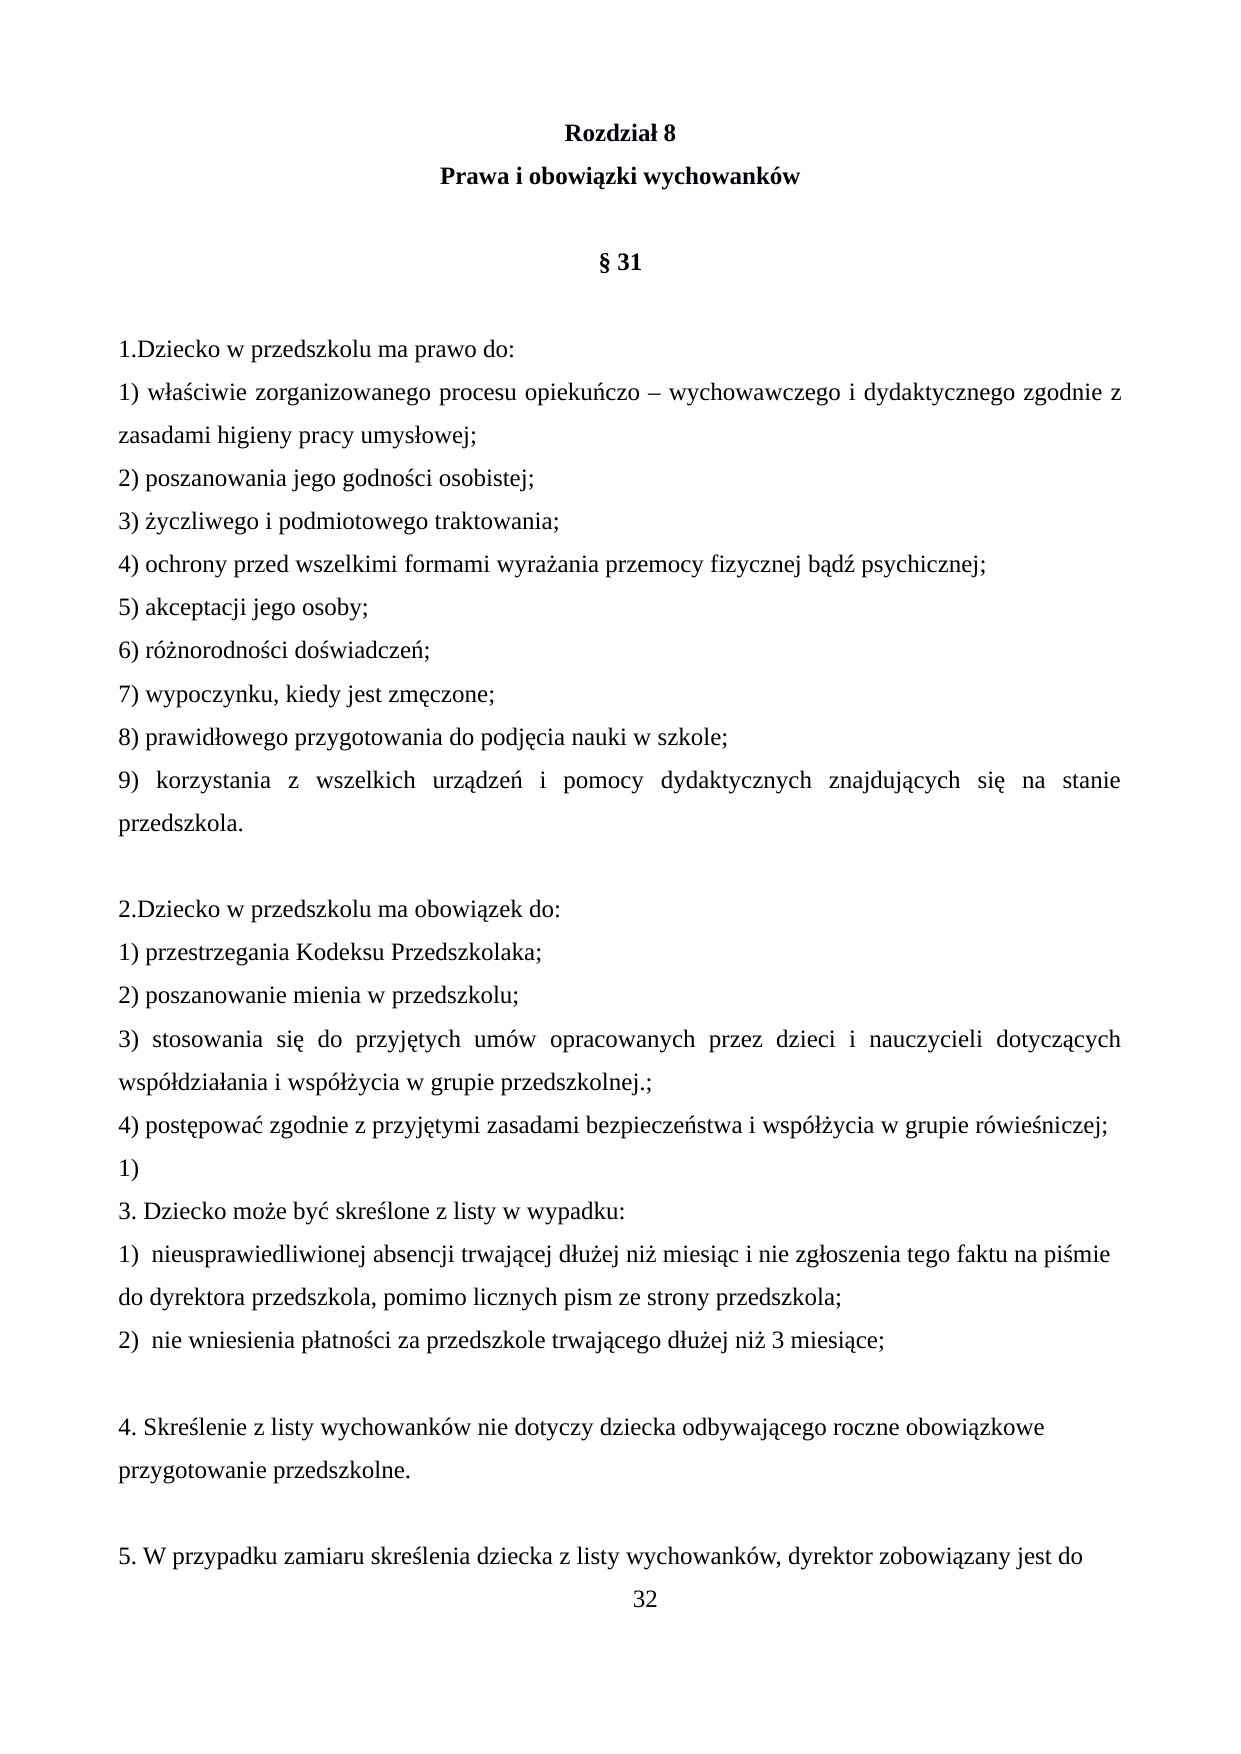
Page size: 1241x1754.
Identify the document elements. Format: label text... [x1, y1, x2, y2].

text przygotowanie przedszkolne. [118, 1455, 1122, 1484]
text 2) nie wniesienia płatności za przedszkole trwającego dłużej niż 3 miesiące; [118, 1326, 1122, 1354]
text 1) nieusprawiedliwionej absencji trwającej dłużej niż miesiąc i nie zgłoszenia tego faktu na piśmie do dyrektora przedszkola, pomimo licznych pism ze strony przedszkola; [118, 1239, 1122, 1311]
text 2.Dziecko w przedszkolu ma obowiązek do: [118, 894, 1122, 923]
list 8) prawidłowego przygotowania do podjęcia nauki w szkole; [118, 722, 1122, 751]
subtitle Rozdział 8 [118, 118, 1122, 147]
list 5) akceptacji jego osoby; [118, 592, 1122, 621]
list 1) właściwie zorganizowanego procesu opiekuńczo – wychowawczego i dydaktycznego zgodnie z zasadami higieny pracy umysłowej; [118, 377, 1122, 449]
text Prawa i obowiązki wychowanków [118, 161, 1122, 190]
text 5. W przypadku zamiaru skreślenia dziecka z listy wychowanków, dyrektor zobowiązany jest do [118, 1541, 1122, 1570]
text 1.Dziecko w przedszkolu ma prawo do: [118, 334, 1122, 362]
list 3) życzliwego i podmiotowego traktowania; [118, 506, 1122, 535]
text 4. Skreślenie z listy wychowanków nie dotyczy dziecka odbywającego roczne obowiązkowe [118, 1412, 1122, 1441]
list 4) postępować zgodnie z przyjętymi zasadami bezpieczeństwa i współżycia w grupie rówieśniczej; [118, 1110, 1122, 1139]
list 4) ochrony przed wszelkimi formami wyrażania przemocy fizycznej bądź psychicznej; [118, 549, 1122, 578]
list 1) przestrzegania Kodeksu Przedszkolaka; [118, 937, 1122, 966]
list 3) stosowania się do przyjętych umów opracowanych przez dzieci i nauczycieli dotyczących współdziałania i współżycia w grupie przedszkolnej.; [118, 1024, 1122, 1096]
text 32 [168, 1584, 1122, 1613]
list 9) korzystania z wszelkich urządzeń i pomocy dydaktycznych znajdujących się na stanie przedszkola. [118, 765, 1122, 837]
list 2) poszanowania jego godności osobistej; [118, 463, 1122, 492]
text 3. Dziecko może być skreślone z listy w wypadku: [118, 1196, 1122, 1225]
list 6) różnorodności doświadczeń; [118, 636, 1122, 664]
list 2) poszanowanie mienia w przedszkolu; [118, 981, 1122, 1009]
text § 31 [118, 247, 1122, 276]
list 7) wypoczynku, kiedy jest zmęczone; [118, 679, 1122, 707]
